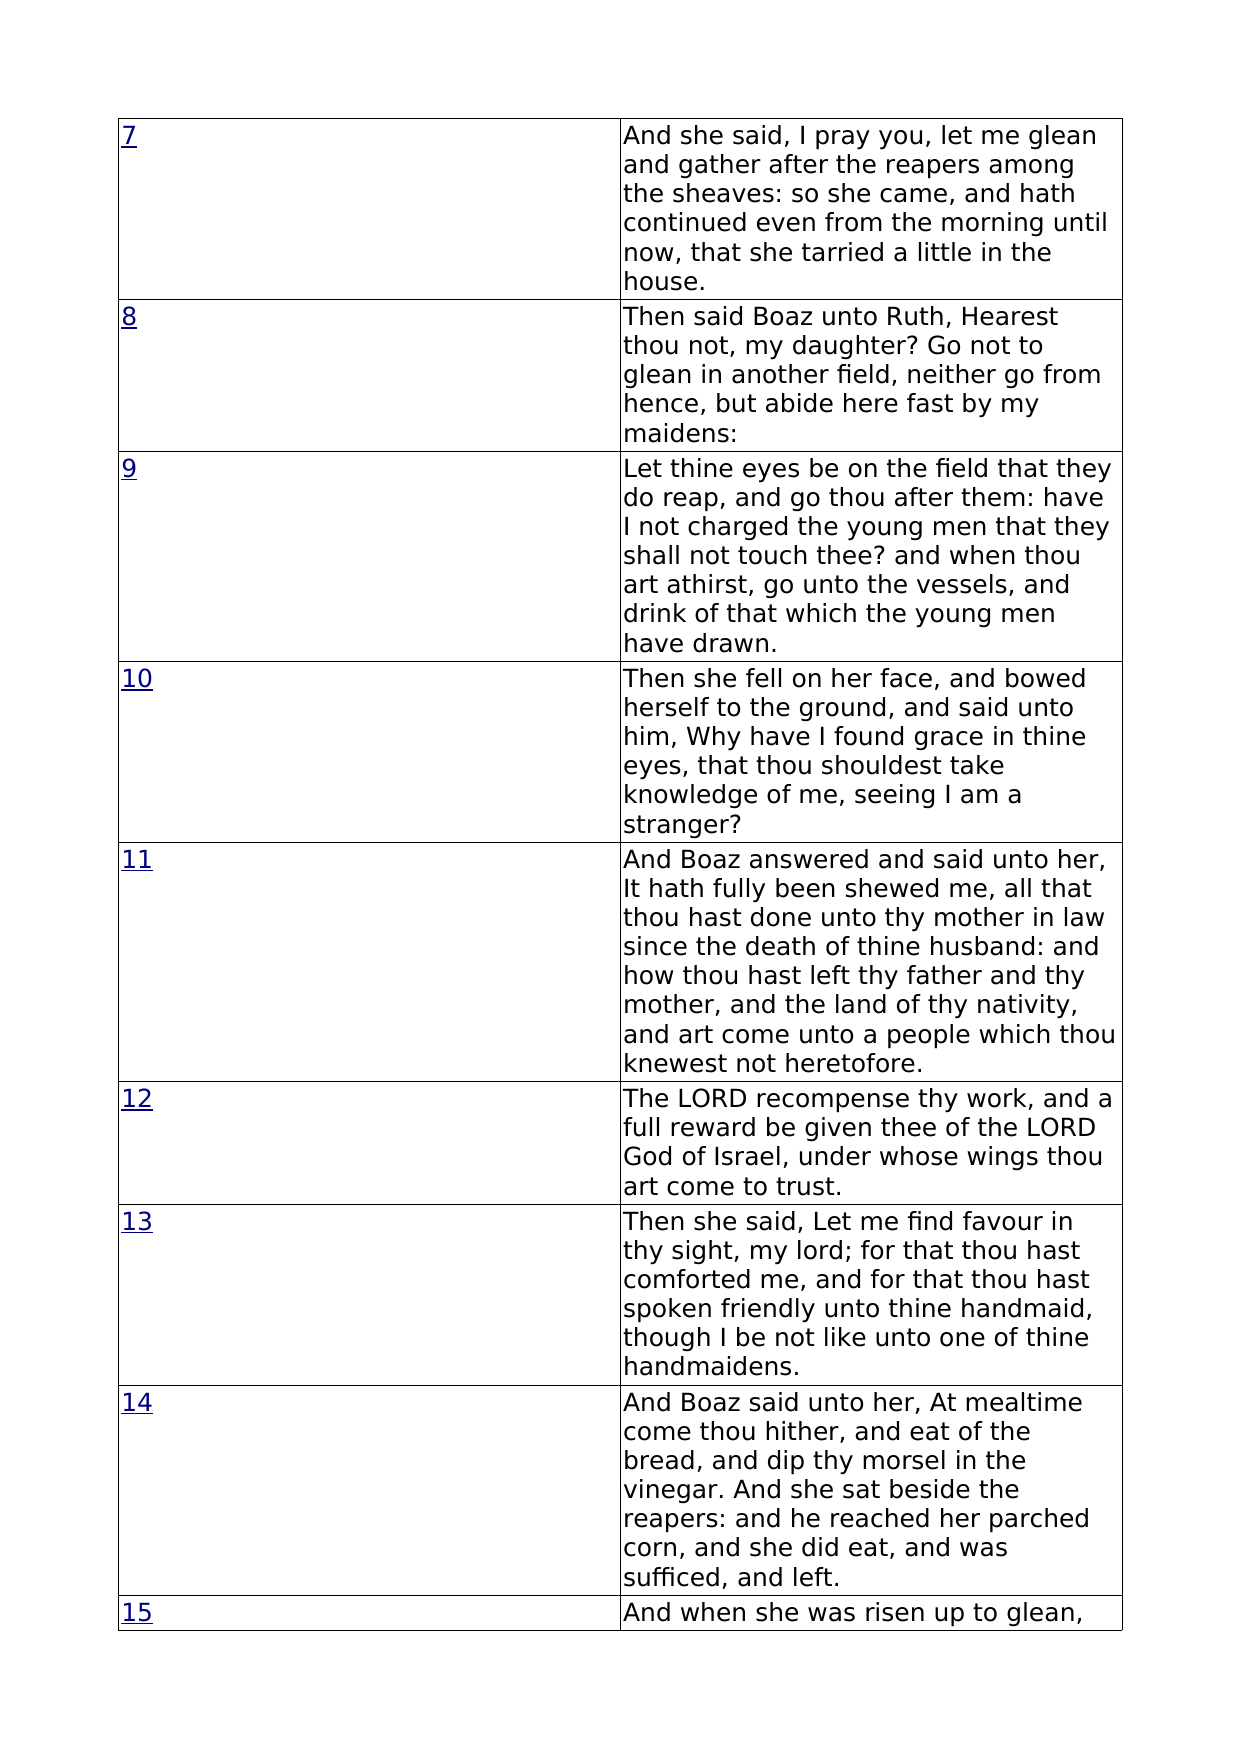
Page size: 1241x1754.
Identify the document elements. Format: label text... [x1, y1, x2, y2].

table_cell 13 [119, 1205, 620, 1385]
table_cell 15 [119, 1596, 620, 1630]
table_cell And Boaz said unto her, At mealtime come thou hither, and eat of the bread, and dip thy morsel in the vinegar. And she sat beside the reapers: and he reached her parched corn, and she did eat, and was sufficed, and left. [621, 1386, 1122, 1595]
table_cell 9 [119, 452, 620, 661]
table_cell 10 [119, 662, 620, 842]
table_cell And she said, I pray you, let me glean and gather after the reapers among the sheaves: so she came, and hath continued even from the morning until now, that she tarried a little in the house. [621, 119, 1122, 299]
table_cell 12 [119, 1082, 620, 1204]
table_cell 7 [119, 119, 620, 299]
table_cell The LORD recompense thy work, and a full reward be given thee of the LORD God of Israel, under whose wings thou art come to trust. [621, 1082, 1122, 1204]
table_cell And when she was risen up to glean, [621, 1596, 1122, 1630]
table_cell 8 [119, 300, 620, 451]
table_cell Let thine eyes be on the field that they do reap, and go thou after them: have I not charged the young men that they shall not touch thee? and when thou art athirst, go unto the vessels, and drink of that which the young men have drawn. [621, 452, 1122, 661]
table_cell Then said Boaz unto Ruth, Hearest thou not, my daughter? Go not to glean in another field, neither go from hence, but abide here fast by my maidens: [621, 300, 1122, 451]
table_cell And Boaz answered and said unto her, It hath fully been shewed me, all that thou hast done unto thy mother in law since the death of thine husband: and how thou hast left thy father and thy mother, and the land of thy nativity, and art come unto a people which thou knewest not heretofore. [621, 843, 1122, 1081]
table_cell 11 [119, 843, 620, 1081]
table_cell Then she fell on her face, and bowed herself to the ground, and said unto him, Why have I found grace in thine eyes, that thou shouldest take knowledge of me, seeing I am a stranger? [621, 662, 1122, 842]
table_cell 14 [119, 1386, 620, 1595]
table_cell Then she said, Let me find favour in thy sight, my lord; for that thou hast comforted me, and for that thou hast spoken friendly unto thine handmaid, though I be not like unto one of thine handmaidens. [621, 1205, 1122, 1385]
